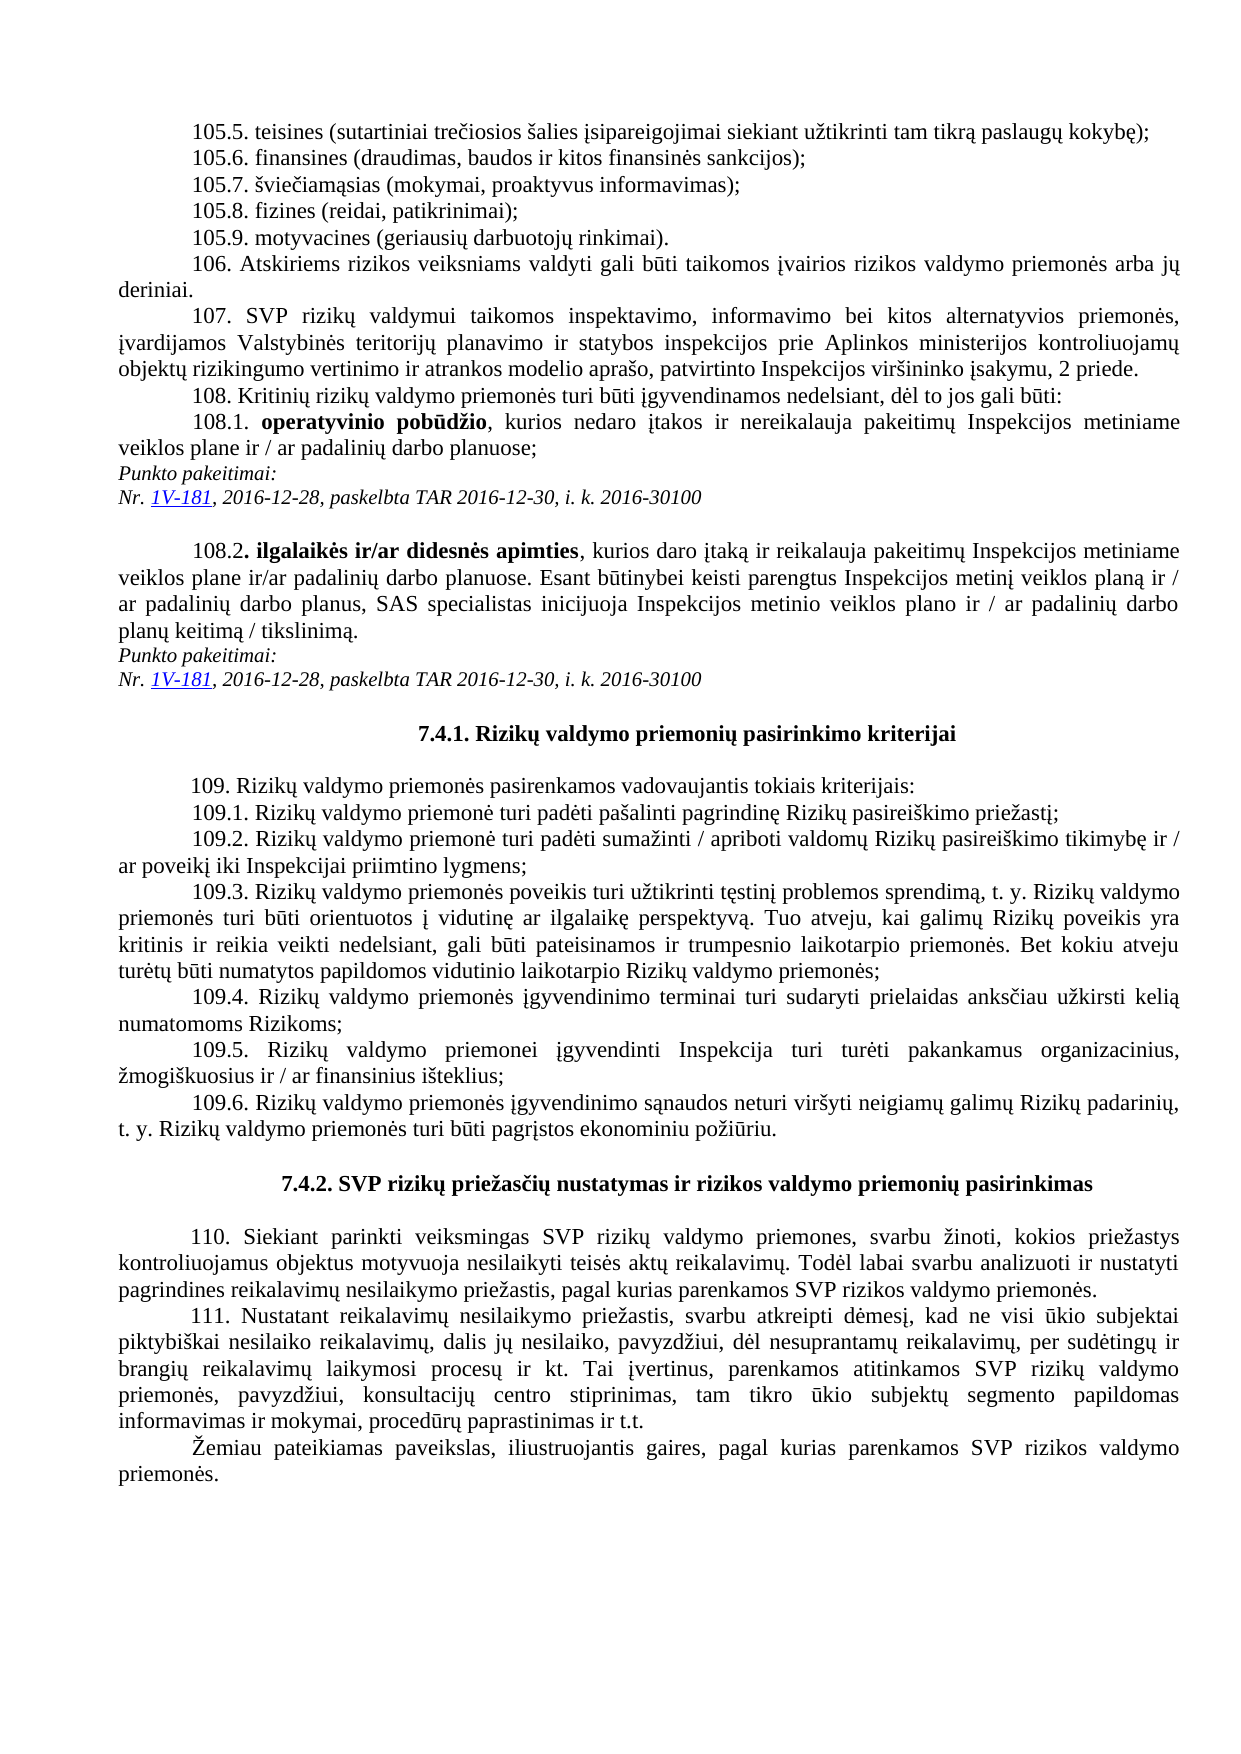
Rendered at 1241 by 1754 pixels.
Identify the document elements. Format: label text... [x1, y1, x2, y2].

text Punkto pakeitimai: [118, 643, 1181, 667]
text 105.5. teisines (sutartiniai trečiosios šalies įsipareigojimai siekiant užtikrinti tam tikrą paslaugų kokybę); [118, 118, 1181, 144]
text 109.1. Rizikų valdymo priemonė turi padėti pašalinti pagrindinę Rizikų pasireiškimo priežastį; [118, 799, 1181, 825]
text 111. Nustatant reikalavimų nesilaikymo priežastis, svarbu atkreipti dėmesį, kad ne visi ūkio subjektai piktybiškai nesilaiko reikalavimų, dalis jų nesilaiko, pavyzdžiui, dėl nesuprantamų reikalavimų, per sudėtingų ir brangių reikalavimų laikymosi procesų ir kt. Tai įvertinus, parenkamos atitinkamos SVP rizikų valdymo priemonės, pavyzdžiui, konsultacijų centro stiprinimas, tam tikro ūkio subjektų segmento papildomas informavimas ir mokymai, procedūrų paprastinimas ir t.t. [118, 1302, 1181, 1434]
text 109. Rizikų valdymo priemonės pasirenkamos vadovaujantis tokiais kriterijais: [190, 773, 1181, 799]
text 109.4. Rizikų valdymo priemonės įgyvendinimo terminai turi sudaryti prielaidas anksčiau užkirsti kelią numatomoms Rizikoms; [118, 983, 1181, 1036]
text 105.6. finansines (draudimas, baudos ir kitos finansinės sankcijos); [118, 144, 1181, 171]
text 109.5. Rizikų valdymo priemonei įgyvendinti Inspekcija turi turėti pakankamus organizacinius, žmogiškuosius ir / ar finansinius išteklius; [118, 1036, 1181, 1089]
text 105.9. motyvacines (geriausių darbuotojų rinkimai). [118, 223, 1181, 250]
text 108.2. ilgalaikės ir/ar didesnės apimties, kurios daro įtaką ir reikalauja pakeitimų Inspekcijos metiniame veiklos plane ir/ar padalinių darbo planuose. Esant būtinybei keisti parengtus Inspekcijos metinį veiklos planą ir / ar padalinių darbo planus, SAS specialistas inicijuoja Inspekcijos metinio veiklos plano ir / ar padalinių darbo planų keitimą / tikslinimą. [118, 538, 1181, 643]
text Nr. 1V-181, 2016-12-28, paskelbta TAR 2016-12-30, i. k. 2016-30100 [118, 485, 1181, 509]
text 109.6. Rizikų valdymo priemonės įgyvendinimo sąnaudos neturi viršyti neigiamų galimų Rizikų padarinių, t. y. Rizikų valdymo priemonės turi būti pagrįstos ekonominiu požiūriu. [118, 1089, 1181, 1142]
text Punkto pakeitimai: [118, 461, 1181, 485]
text 105.8. fizines (reidai, patikrinimai); [118, 197, 1181, 223]
text 106. Atskiriems rizikos veiksniams valdyti gali būti taikomos įvairios rizikos valdymo priemonės arba jų deriniai. [118, 250, 1181, 303]
text 7.4.2. SVP rizikų priežasčių nustatymas ir rizikos valdymo priemonių pasirinkimas [193, 1170, 1181, 1197]
text 109.2. Rizikų valdymo priemonė turi padėti sumažinti / apriboti valdomų Rizikų pasireiškimo tikimybę ir / ar poveikį iki Inspekcijai priimtino lygmens; [118, 825, 1181, 878]
text 109.3. Rizikų valdymo priemonės poveikis turi užtikrinti tęstinį problemos sprendimą, t. y. Rizikų valdymo priemonės turi būti orientuotos į vidutinę ar ilgalaikę perspektyvą. Tuo atveju, kai galimų Rizikų poveikis yra kritinis ir reikia veikti nedelsiant, gali būti pateisinamos ir trumpesnio laikotarpio priemonės. Bet kokiu atveju turėtų būti numatytos papildomos vidutinio laikotarpio Rizikų valdymo priemonės; [118, 878, 1181, 983]
text Nr. 1V-181, 2016-12-28, paskelbta TAR 2016-12-30, i. k. 2016-30100 [118, 667, 1181, 691]
text 110. Siekiant parinkti veiksmingas SVP rizikų valdymo priemones, svarbu žinoti, kokios priežastys kontroliuojamus objektus motyvuoja nesilaikyti teisės aktų reikalavimų. Todėl labai svarbu analizuoti ir nustatyti pagrindines reikalavimų nesilaikymo priežastis, pagal kurias parenkamos SVP rizikos valdymo priemonės. [118, 1223, 1181, 1302]
text 105.7. šviečiamąsias (mokymai, proaktyvus informavimas); [118, 171, 1181, 197]
text 7.4.1. Rizikų valdymo priemonių pasirinkimo kriterijai [193, 720, 1181, 746]
text 107. SVP rizikų valdymui taikomos inspektavimo, informavimo bei kitos alternatyvios priemonės, įvardijamos Valstybinės teritorijų planavimo ir statybos inspekcijos prie Aplinkos ministerijos kontroliuojamų objektų rizikingumo vertinimo ir atrankos modelio aprašo, patvirtinto Inspekcijos viršininko įsakymu, 2 priede. [118, 303, 1181, 382]
text Žemiau pateikiamas paveikslas, iliustruojantis gaires, pagal kurias parenkamos SVP rizikos valdymo priemonės. [118, 1434, 1181, 1487]
text 108. Kritinių rizikų valdymo priemonės turi būti įgyvendinamos nedelsiant, dėl to jos gali būti: [118, 382, 1181, 408]
text 108.1. operatyvinio pobūdžio, kurios nedaro įtakos ir nereikalauja pakeitimų Inspekcijos metiniame veiklos plane ir / ar padalinių darbo planuose; [118, 408, 1181, 461]
